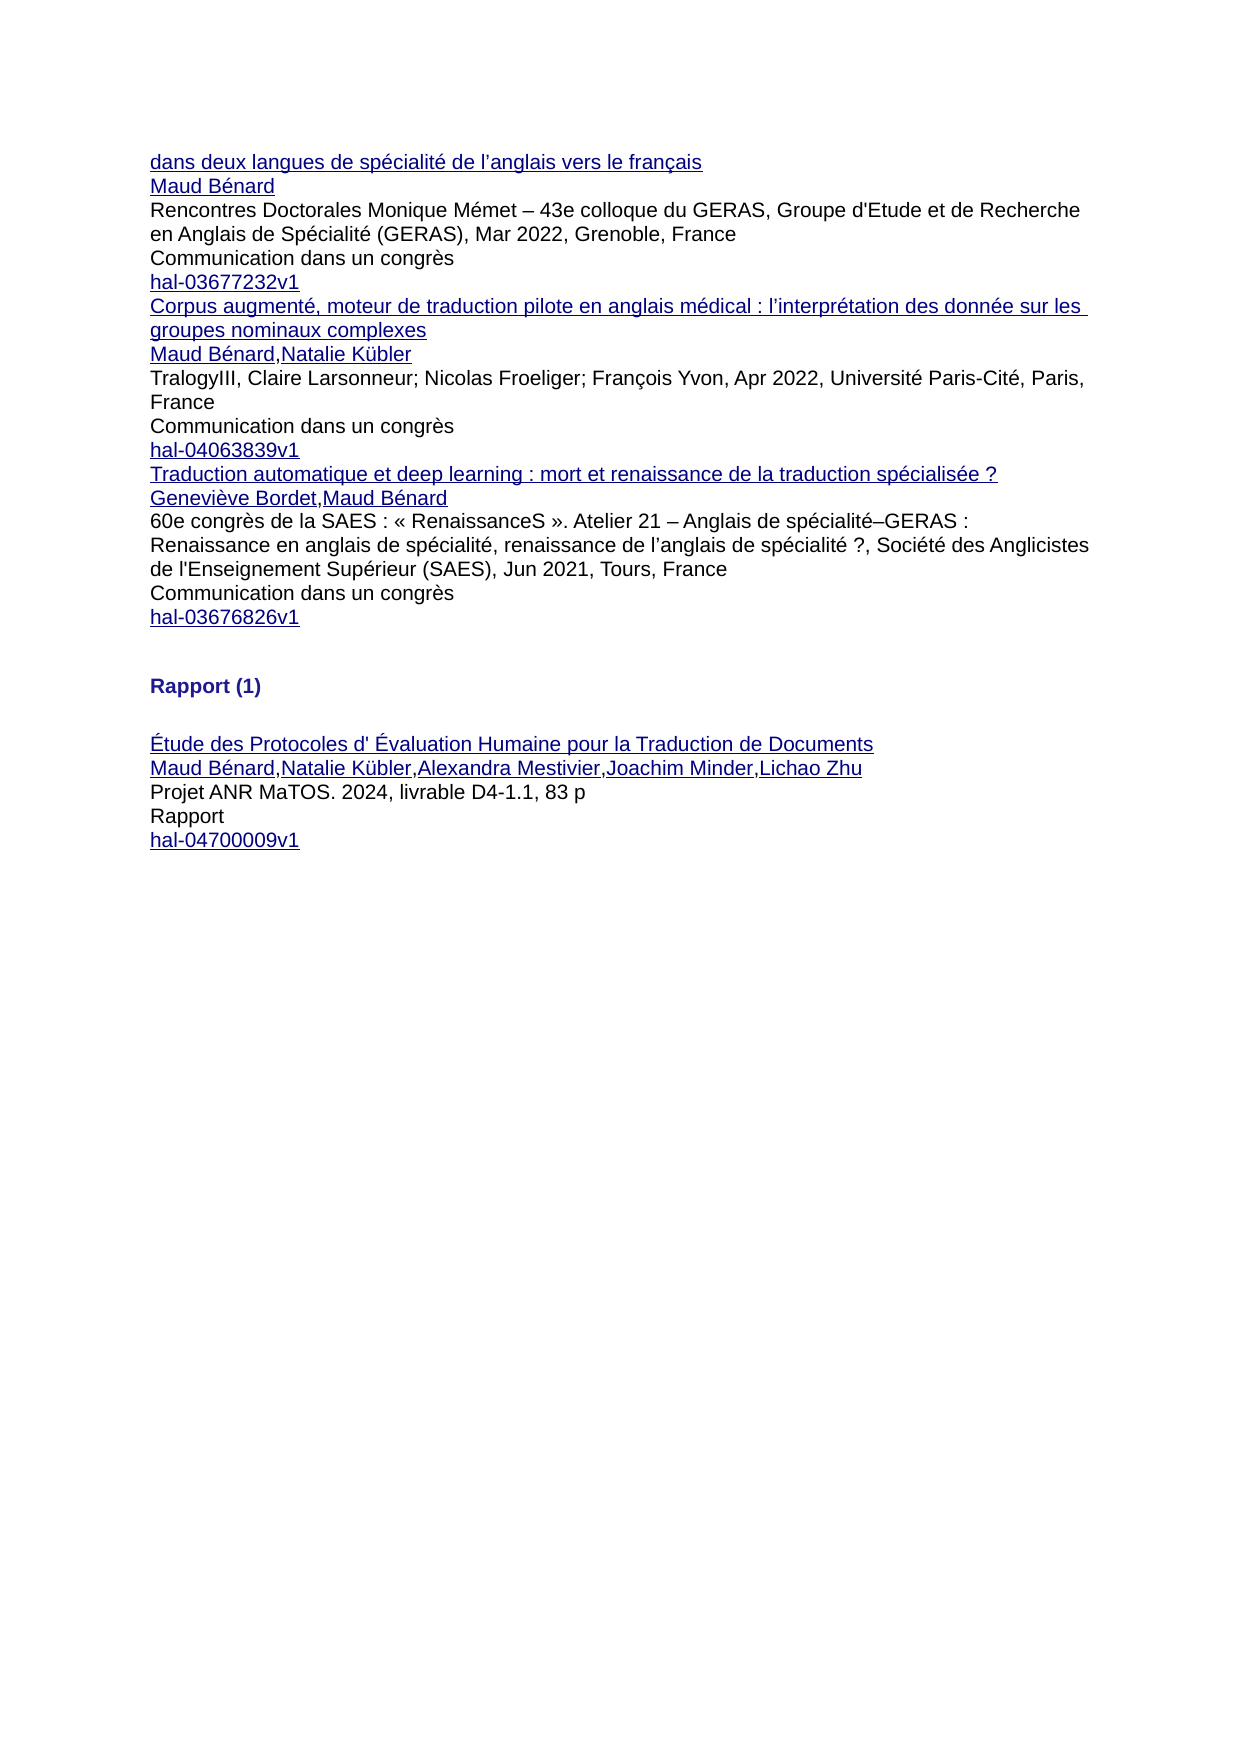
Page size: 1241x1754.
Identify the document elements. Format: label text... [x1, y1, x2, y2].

table_cell Corpus augmenté, moteur de traduction pilote en anglais médical : l’interprétation des donnée sur les groupes nominaux complexes Maud Bénard,Natalie Kübler TralogyIII, Claire Larsonneur; Nicolas Froeliger; François Yvon, Apr 2022, Université Paris-Cité, Paris, France Communication dans un congrès hal-04063839v1 [150, 294, 1090, 461]
subtitle Rapport (1) [150, 674, 1090, 698]
table_cell Méthodologie d’analyse des erreurs de traduction automatique des syntagmes nominaux complexes dans deux langues de spécialité de l’anglais vers le français Maud Bénard Rencontres Doctorales Monique Mémet – 43e colloque du GERAS, Groupe d'Etude et de Recherche en Anglais de Spécialité (GERAS), Mar 2022, Grenoble, France Communication dans un congrès hal-03677232v1 [150, 150, 1090, 294]
table_header Étude des Protocoles d' Évaluation Humaine pour la Traduction de Documents Maud Bénard,Natalie Kübler,Alexandra Mestivier,Joachim Minder,Lichao Zhu Projet ANR MaTOS. 2024, livrable D4-1.1, 83 p Rapport hal-04700009v1 [150, 732, 1090, 852]
table_cell Traduction automatique et deep learning : mort et renaissance de la traduction spécialisée ? Geneviève Bordet,Maud Bénard 60e congrès de la SAES : « RenaissanceS ». Atelier 21 – Anglais de spécialité–GERAS : Renaissance en anglais de spécialité, renaissance de l’anglais de spécialité ?, Société des Anglicistes de l'Enseignement Supérieur (SAES), Jun 2021, Tours, France Communication dans un congrès hal-03676826v1 [150, 461, 1090, 629]
